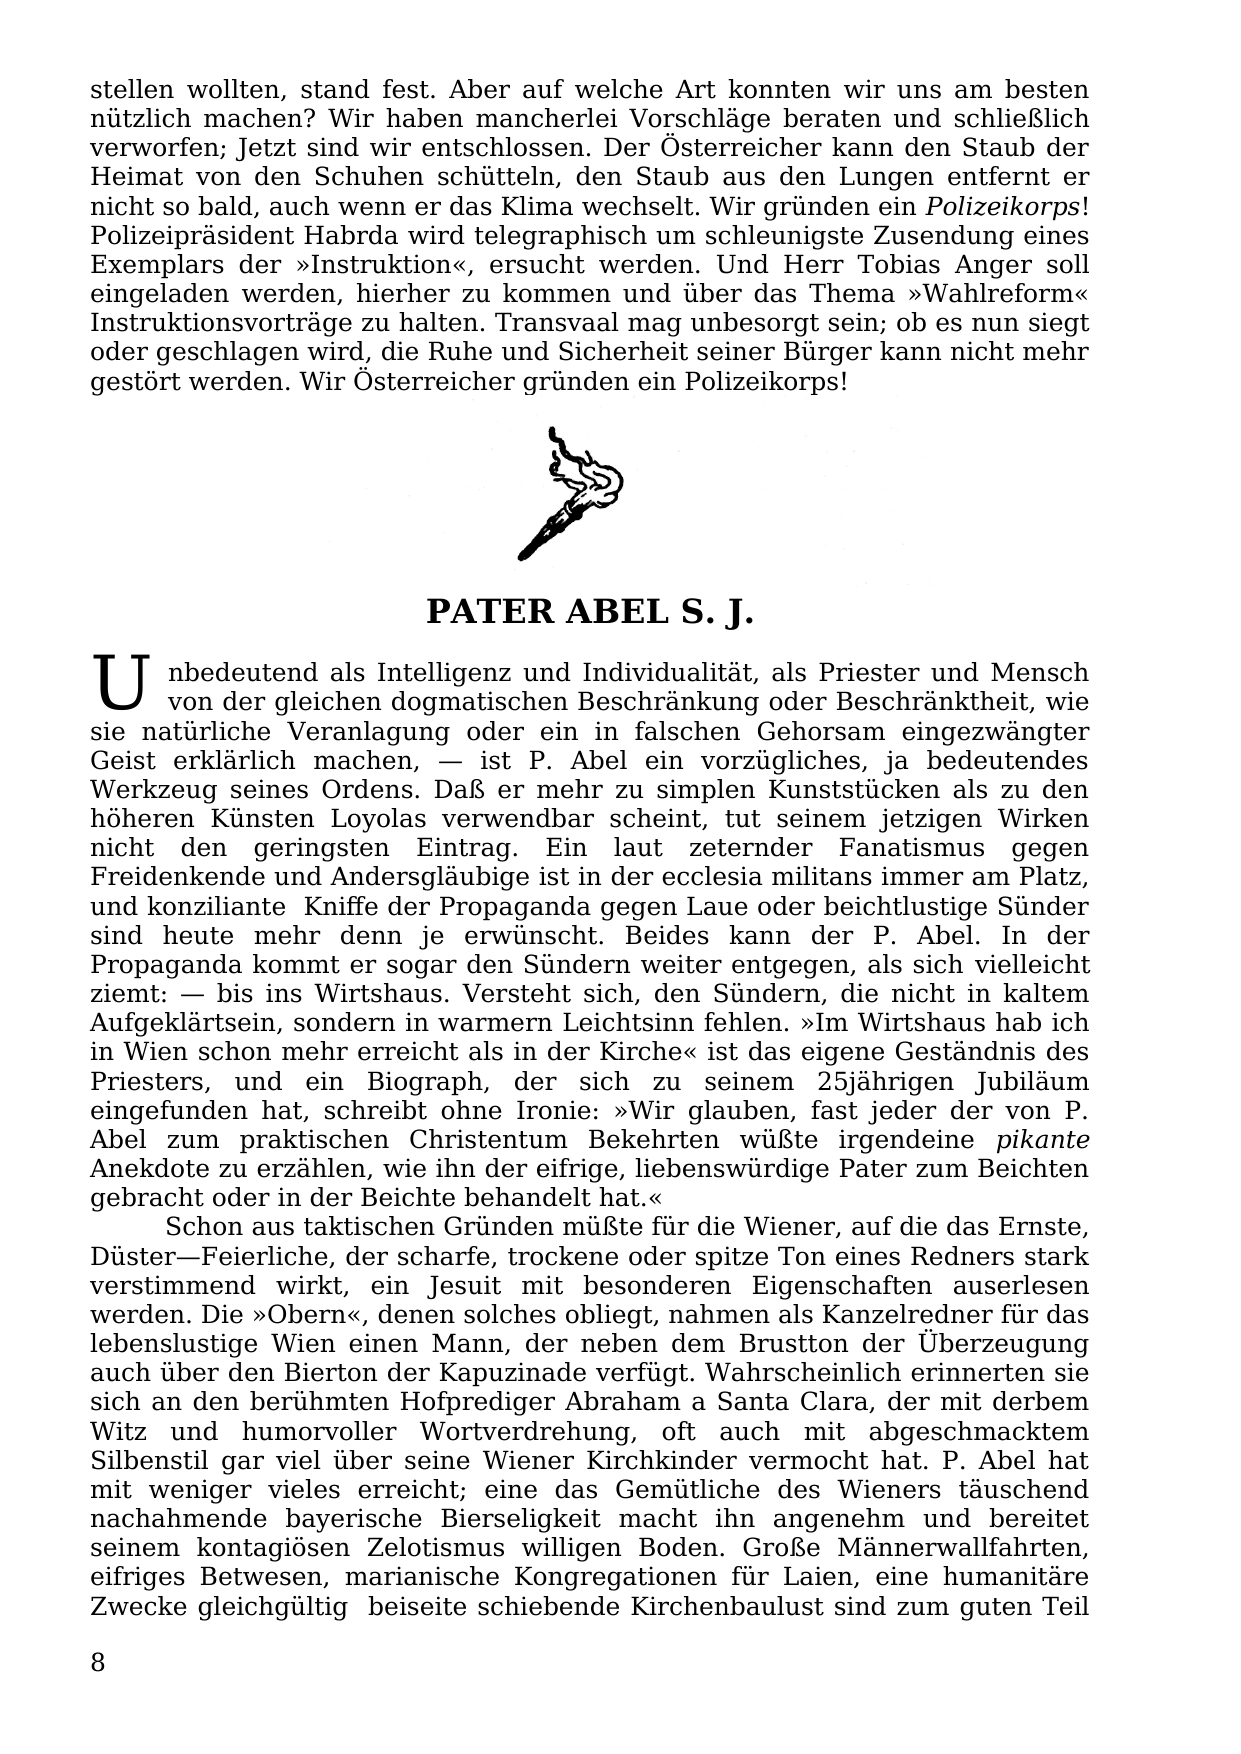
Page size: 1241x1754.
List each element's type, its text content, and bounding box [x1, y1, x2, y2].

picture [246, 395, 934, 587]
text stellen wollten, stand fest. Aber auf welche Art konnten wir uns am besten nützlich machen? Wir haben mancherlei Vorschläge beraten und schließlich verworfen; Jetzt sind wir entschlossen. Der Österreicher kann den Staub der Heimat von den Schuhen schütteln, den Staub aus den Lungen entfernt er nicht so bald, auch wenn er das Klima wechselt. Wir gründen ein Polizeikorps! Polizeipräsident Habrda wird telegraphisch um schleunigste Zusendung eines Exemplars der »Instruktion«, ersucht werden. Und Herr Tobias Anger soll eingeladen werden, hierher zu kommen und über das Thema »Wahlreform« Instruktionsvorträge zu halten. Transvaal mag unbesorgt sein; ob es nun siegt oder geschlagen wird, die Ruhe und Sicherheit seiner Bürger kann nicht mehr gestört werden. Wir Österreicher gründen ein Polizeikorps! [90, 75, 1091, 396]
text Unbedeutend als Intelligenz und Individualität, als Priester und Mensch von der gleichen dogmatischen Beschränkung oder Beschränktheit, wie sie natürliche Veranlagung oder ein in falschen Gehorsam eingezwängter Geist erklärlich machen, — ist P. Abel ein vorzügliches, ja bedeutendes Werkzeug seines Ordens. Daß er mehr zu simplen Kunststücken als zu den höheren Künsten Loyolas verwendbar scheint, tut seinem jetzigen Wirken nicht den geringsten Eintrag. Ein laut zeternder Fanatismus gegen Freidenkende und Andersgläubige ist in der ecclesia militans immer am Platz, und konziliante Kniffe der Propaganda gegen Laue oder beichtlustige Sünder sind heute mehr denn je erwünscht. Beides kann der P. Abel. In der Propaganda kommt er sogar den Sündern weiter entgegen, als sich vielleicht ziemt: — bis ins Wirtshaus. Versteht sich, den Sündern, die nicht in kaltem Aufgeklärtsein, sondern in warmern Leichtsinn fehlen. »Im Wirtshaus hab ich in Wien schon mehr erreicht als in der Kirche« ist das eigene Geständnis des Priesters, und ein Biograph, der sich zu seinem 25jährigen Jubiläum eingefunden hat, schreibt ohne Ironie: »Wir glauben, fast jeder der von P. Abel zum praktischen Christentum Bekehrten wüßte irgendeine pikante Anekdote zu erzählen, wie ihn der eifrige, liebenswürdige Pater zum Beichten gebracht oder in der Beichte behandelt hat.« [90, 655, 1091, 1212]
text Schon aus taktischen Gründen müßte für die Wiener, auf die das Ernste, Düster—Feierliche, der scharfe, trockene oder spitze Ton eines Redners stark verstimmend wirkt, ein Jesuit mit besonderen Eigenschaften auserlesen werden. Die »Obern«, denen solches obliegt, nahmen als Kanzelredner für das lebenslustige Wien einen Mann, der neben dem Brustton der Überzeugung auch über den Bierton der Kapuzinade verfügt. Wahrscheinlich erinnerten sie sich an den berühmten Hofprediger Abraham a Santa Clara, der mit derbem Witz und humorvoller Wortverdrehung, oft auch mit abgeschmacktem Silbenstil gar viel über seine Wiener Kirchkinder vermocht hat. P. Abel hat mit weniger vieles erreicht; eine das Gemütliche des Wieners täuschend nachahmende bayerische Bierseligkeit macht ihn angenehm und bereitet seinem kontagiösen Zelotismus willigen Boden. Große Männerwallfahrten, eifriges Betwesen, marianische Kongregationen für Laien, eine humanitäre Zwecke gleichgültig beiseite schiebende Kirchenbaulust sind zum guten Teil [90, 1212, 1091, 1621]
text PATER ABEL S. J. [90, 396, 1091, 631]
